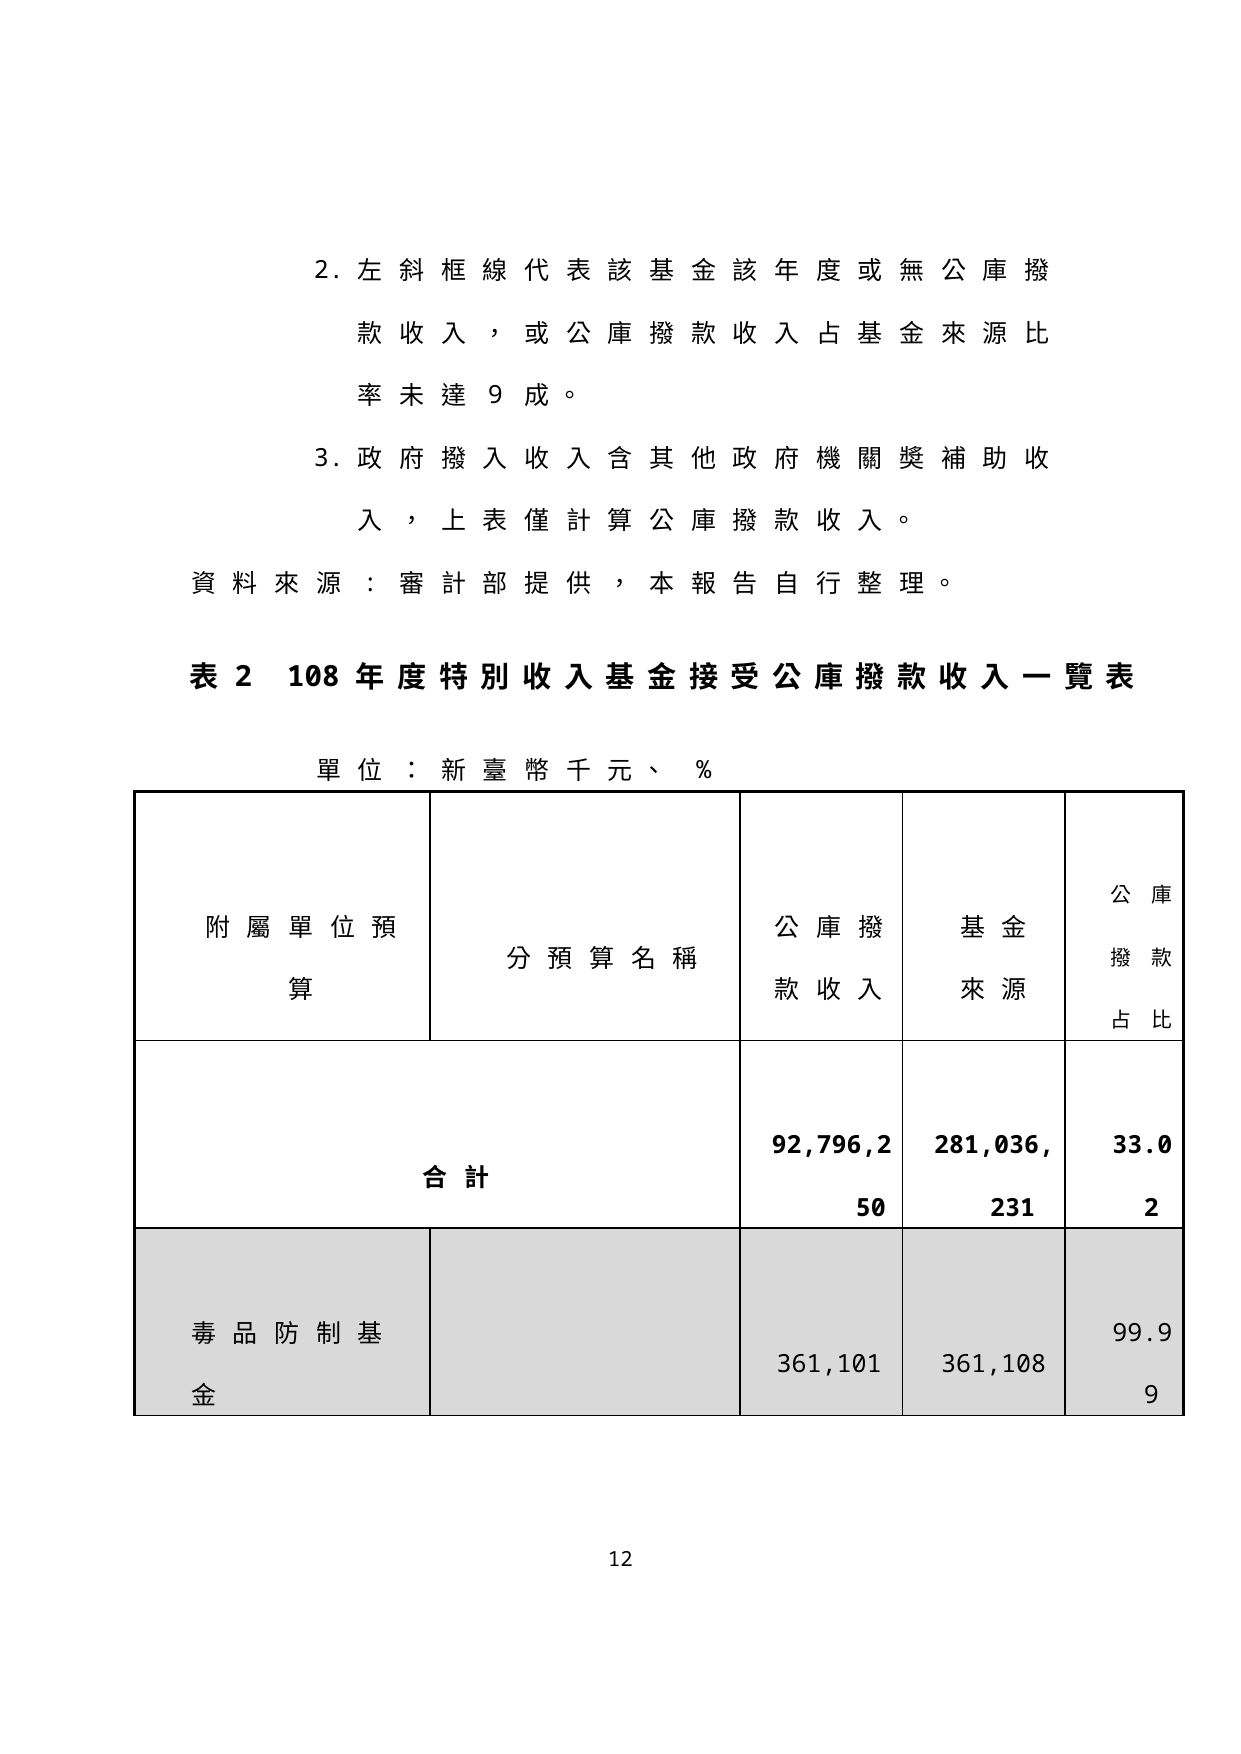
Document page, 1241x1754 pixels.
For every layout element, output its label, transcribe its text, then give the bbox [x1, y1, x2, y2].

text 資料來源:審計部提供，本報告自行整理。 [168, 540, 1058, 602]
table_cell 92,796,250 [741, 1041, 902, 1227]
table_header 公庫撥款收入 [741, 793, 902, 1040]
table_cell 合計 [136, 1041, 739, 1227]
table_cell 99.99 [1066, 1229, 1182, 1415]
table_cell 33.02 [1066, 1041, 1182, 1227]
table_header 基金來源 [903, 793, 1064, 1040]
table_header 分預算名稱 [431, 793, 739, 1040]
table_header 公庫撥款占比 [1066, 793, 1182, 1040]
table_cell 281,036,231 [903, 1041, 1064, 1227]
text 2.左斜框線代表該基金該年度或無公庫撥款收入，或公庫撥款收入占基金來源比率未達9成。 [286, 227, 1087, 415]
table_cell 361,108 [903, 1229, 1064, 1415]
text 表2 108年度特別收入基金接受公庫撥款收入一覽表 單位：新臺幣千元、% [124, 602, 1161, 790]
table_header 附屬單位預算 [136, 793, 429, 1040]
table_cell 361,101 [741, 1229, 902, 1415]
text 3.政府撥入收入含其他政府機關奬補助收入，上表僅計算公庫撥款收入。 [286, 415, 1087, 540]
table_cell [431, 1229, 739, 1415]
table_cell 毒品防制基金 [136, 1229, 429, 1415]
